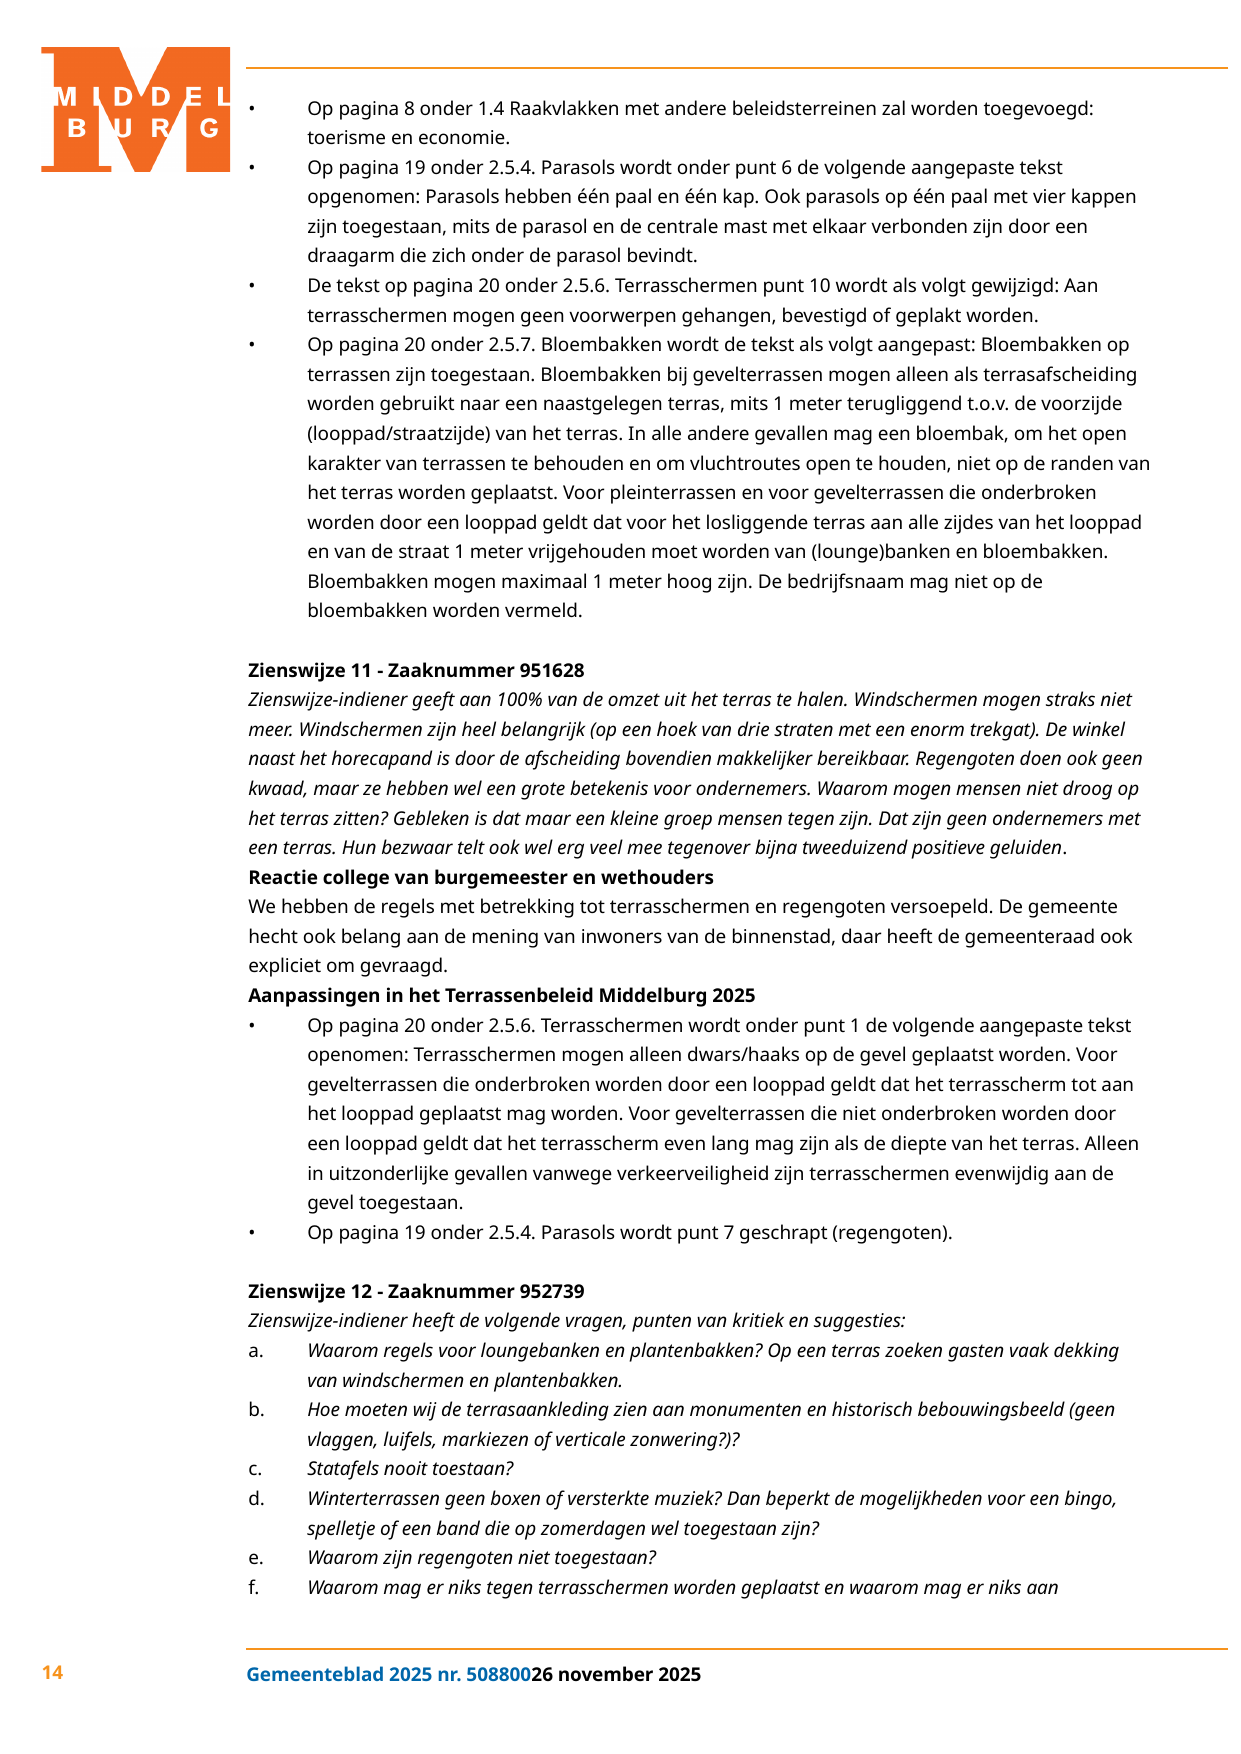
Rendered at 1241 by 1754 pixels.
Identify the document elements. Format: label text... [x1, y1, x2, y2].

list Op pagina 20 onder 2.5.6. Terrasschermen wordt onder punt 1 de volgende aangepaste tekst openomen: Terrasschermen mogen alleen dwars/haaks op de gevel geplaatst worden. Voor gevelterrassen die onderbroken worden door een looppad geldt dat het terrasscherm tot aan het looppad geplaatst mag worden. Voor gevelterrassen die niet onderbroken worden door een looppad geldt dat het terrasscherm even lang mag zijn als de diepte van het terras. Alleen in uitzonderlijke gevallen vanwege verkeerveiligheid zijn terrasschermen evenwijdig aan de gevel toegestaan. [248, 1012, 1152, 1215]
list Waarom zijn regengoten niet toegestaan? [248, 1544, 1152, 1570]
list Op pagina 19 onder 2.5.4. Parasols wordt onder punt 6 de volgende aangepaste tekst opgenomen: Parasols hebben één paal en één kap. Ook parasols op één paal met vier kappen zijn toegestaan, mits de parasol en de centrale mast met elkaar verbonden zijn door een draagarm die zich onder de parasol bevindt. [248, 154, 1152, 268]
picture [41, 47, 231, 172]
list Op pagina 19 onder 2.5.4. Parasols wordt punt 7 geschrapt (regengoten). [248, 1219, 1152, 1245]
list Waarom mag er niks tegen terrasschermen worden geplaatst en waarom mag er niks aan [248, 1574, 1152, 1600]
list Op pagina 20 onder 2.5.7. Bloembakken wordt de tekst als volgt aangepast: Bloembakken op terrassen zijn toegestaan. Bloembakken bij gevelterrassen mogen alleen als terrasafscheiding worden gebruikt naar een naastgelegen terras, mits 1 meter terugliggend t.o.v. de voorzijde (looppad/straatzijde) van het terras. In alle andere gevallen mag een bloembak, om het open karakter van terrassen te behouden en om vluchtroutes open te houden, niet op de randen van het terras worden geplaatst. Voor pleinterrassen en voor gevelterrassen die onderbroken worden door een looppad geldt dat voor het losliggende terras aan alle zijdes van het looppad en van de straat 1 meter vrijgehouden moet worden van (lounge)banken en bloembakken. Bloembakken mogen maximaal 1 meter hoog zijn. De bedrijfsnaam mag niet op de bloembakken worden vermeld. [248, 331, 1152, 623]
list Hoe moeten wij de terrasaankleding zien aan monumenten en historisch bebouwingsbeeld (geen vlaggen, luifels, markiezen of verticale zonwering?)? [248, 1396, 1152, 1452]
list De tekst op pagina 20 onder 2.5.6. Terrasschermen punt 10 wordt als volgt gewijzigd: Aan terrasschermen mogen geen voorwerpen gehangen, bevestigd of geplakt worden. [248, 272, 1152, 328]
text Aanpassingen in het Terrassenbeleid Middelburg 2025 [248, 982, 1152, 1008]
text Zienswijze-indiener geeft aan 100% van de omzet uit het terras te halen. Windschermen mogen straks niet meer. Windschermen zijn heel belangrijk (op een hoek van drie straten met een enorm trekgat). De winkel naast het horecapand is door de afscheiding bovendien makkelijker bereikbaar. Regengoten doen ook geen kwaad, maar ze hebben wel een grote betekenis voor ondernemers. Waarom mogen mensen niet droog op het terras zitten? Gebleken is dat maar een kleine groep mensen tegen zijn. Dat zijn geen ondernemers met een terras. Hun bezwaar telt ook wel erg veel mee tegenover bijna tweeduizend positieve geluiden. [248, 686, 1152, 860]
list Waarom regels voor loungebanken en plantenbakken? Op een terras zoeken gasten vaak dekking van windschermen en plantenbakken. [248, 1337, 1152, 1393]
list Winterterrassen geen boxen of versterkte muziek? Dan beperkt de mogelijkheden voor een bingo, spelletje of een band die op zomerdagen wel toegestaan zijn? [248, 1485, 1152, 1541]
text Reactie college van burgemeester en wethouders [248, 864, 1152, 890]
list Op pagina 8 onder 1.4 Raakvlakken met andere beleidsterreinen zal worden toegevoegd: toerisme en economie. [248, 95, 1152, 150]
list Statafels nooit toestaan? [248, 1456, 1152, 1481]
text Zienswijze 11 - Zaaknummer 951628 [248, 657, 1152, 683]
text Zienswijze-indiener heeft de volgende vragen, punten van kritiek en suggesties: [248, 1308, 1152, 1333]
text Zienswijze 12 - Zaaknummer 952739 [248, 1278, 1152, 1304]
text We hebben de regels met betrekking tot terrasschermen en regengoten versoepeld. De gemeente hecht ook belang aan de mening van inwoners van de binnenstad, daar heeft de gemeenteraad ook expliciet om gevraagd. [248, 893, 1152, 978]
